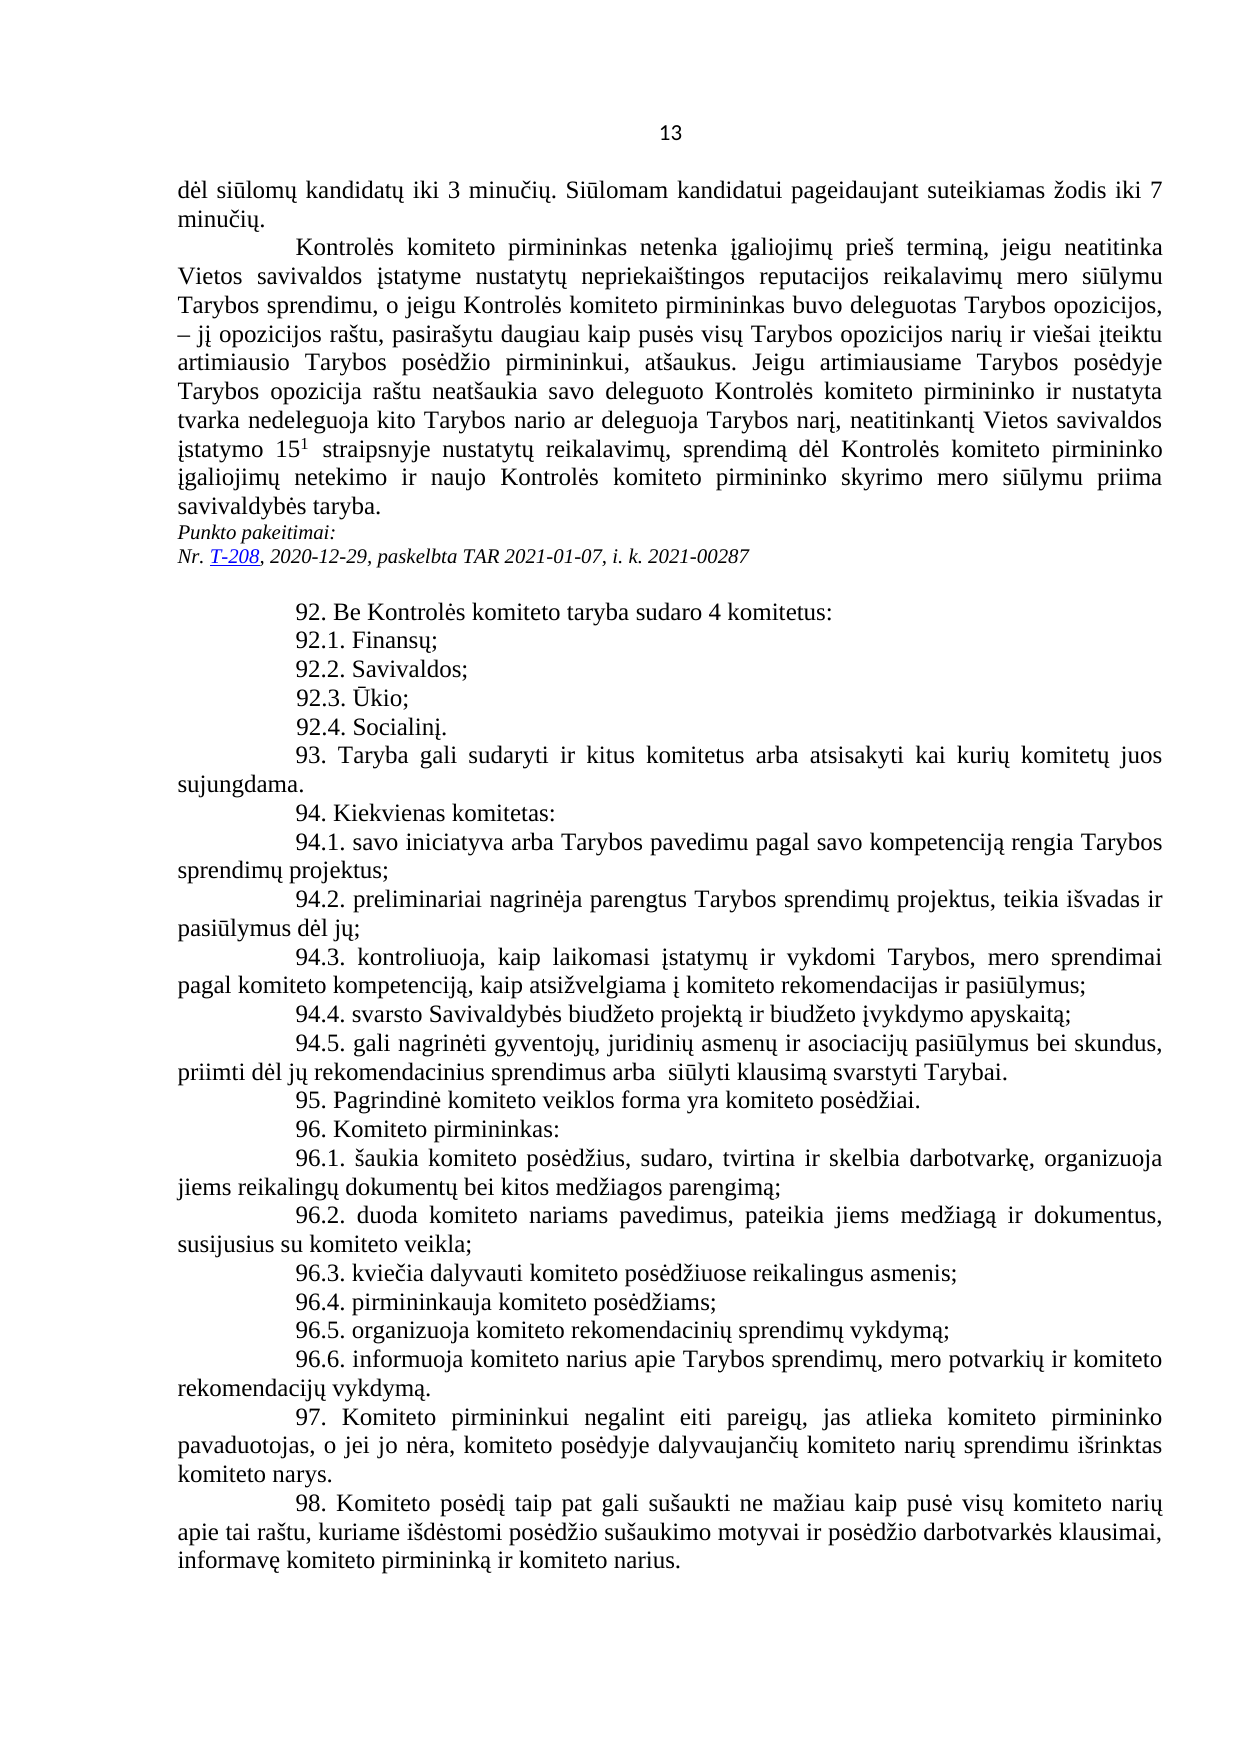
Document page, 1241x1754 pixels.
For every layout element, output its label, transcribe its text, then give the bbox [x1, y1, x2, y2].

text 95. Pagrindinė komiteto veiklos forma yra komiteto posėdžiai. [177, 1086, 1163, 1114]
text 94.2. preliminariai nagrinėja parengtus Tarybos sprendimų projektus, teikia išvadas ir pasiūlymus dėl jų; [177, 884, 1163, 942]
text 94.4. svarsto Savivaldybės biudžeto projektą ir biudžeto įvykdymo apyskaitą; [177, 999, 1163, 1028]
text 97. Komiteto pirmininkui negalint eiti pareigų, jas atlieka komiteto pirmininko pavaduotojas, o jei jo nėra, komiteto posėdyje dalyvaujančių komiteto narių sprendimu išrinktas komiteto narys. [177, 1402, 1163, 1488]
text Kontrolės komiteto pirmininkas netenka įgaliojimų prieš terminą, jeigu neatitinka Vietos savivaldos įstatyme nustatytų nepriekaištingos reputacijos reikalavimų mero siūlymu Tarybos sprendimu, o jeigu Kontrolės komiteto pirmininkas buvo deleguotas Tarybos opozicijos, – jį opozicijos raštu, pasirašytu daugiau kaip pusės visų Tarybos opozicijos narių ir viešai įteiktu artimiausio Tarybos posėdžio pirmininkui, atšaukus. Jeigu artimiausiame Tarybos posėdyje Tarybos opozicija raštu neatšaukia savo deleguoto Kontrolės komiteto pirmininko ir nustatyta tvarka nedeleguoja kito Tarybos nario ar deleguoja Tarybos narį, neatitinkantį Vietos savivaldos įstatymo 151 straipsnyje nustatytų reikalavimų, sprendimą dėl Kontrolės komiteto pirmininko įgaliojimų netekimo ir naujo Kontrolės komiteto pirmininko skyrimo mero siūlymu priima savivaldybės taryba. [177, 232, 1163, 520]
text 96. Komiteto pirmininkas: [177, 1114, 1163, 1143]
text 92.4. Socialinį. [177, 712, 1163, 741]
text 98. Komiteto posėdį taip pat gali sušaukti ne mažiau kaip pusė visų komiteto narių apie tai raštu, kuriame išdėstomi posėdžio sušaukimo motyvai ir posėdžio darbotvarkės klausimai, informavę komiteto pirmininką ir komiteto narius. [177, 1488, 1163, 1574]
text 96.4. pirmininkauja komiteto posėdžiams; [177, 1287, 1163, 1316]
text 96.2. duoda komiteto nariams pavedimus, pateikia jiems medžiagą ir dokumentus, susijusius su komiteto veikla; [177, 1201, 1163, 1258]
text 96.1. šaukia komiteto posėdžius, sudaro, tvirtina ir skelbia darbotvarkę, organizuoja jiems reikalingų dokumentų bei kitos medžiagos parengimą; [177, 1143, 1163, 1201]
text 92.1. Finansų; [177, 626, 1163, 654]
text 92. Be Kontrolės komiteto taryba sudaro 4 komitetus: [177, 597, 1163, 626]
text 93. Taryba gali sudaryti ir kitus komitetus arba atsisakyti kai kurių komitetų juos sujungdama. [177, 741, 1163, 798]
text Nr. T-208, 2020-12-29, paskelbta TAR 2021-01-07, i. k. 2021-00287 [177, 544, 1163, 568]
text dėl siūlomų kandidatų iki 3 minučių. Siūlomam kandidatui pageidaujant suteikiamas žodis iki 7 minučių. [177, 175, 1163, 232]
text 94.5. gali nagrinėti gyventojų, juridinių asmenų ir asociacijų pasiūlymus bei skundus, priimti dėl jų rekomendacinius sprendimus arba siūlyti klausimą svarstyti Tarybai. [177, 1028, 1163, 1086]
text 92.2. Savivaldos; [177, 654, 1163, 683]
text 94. Kiekvienas komitetas: [177, 798, 1163, 827]
text 96.6. informuoja komiteto narius apie Tarybos sprendimų, mero potvarkių ir komiteto rekomendacijų vykdymą. [177, 1344, 1163, 1402]
text 96.3. kviečia dalyvauti komiteto posėdžiuose reikalingus asmenis; [177, 1258, 1163, 1287]
text 96.5. organizuoja komiteto rekomendacinių sprendimų vykdymą; [177, 1316, 1163, 1344]
text 94.3. kontroliuoja, kaip laikomasi įstatymų ir vykdomi Tarybos, mero sprendimai pagal komiteto kompetenciją, kaip atsižvelgiama į komiteto rekomendacijas ir pasiūlymus; [177, 942, 1163, 999]
text Punkto pakeitimai: [177, 520, 1163, 544]
text 92.3. Ūkio; [177, 683, 1163, 712]
text 94.1. savo iniciatyva arba Tarybos pavedimu pagal savo kompetenciją rengia Tarybos sprendimų projektus; [177, 827, 1163, 884]
